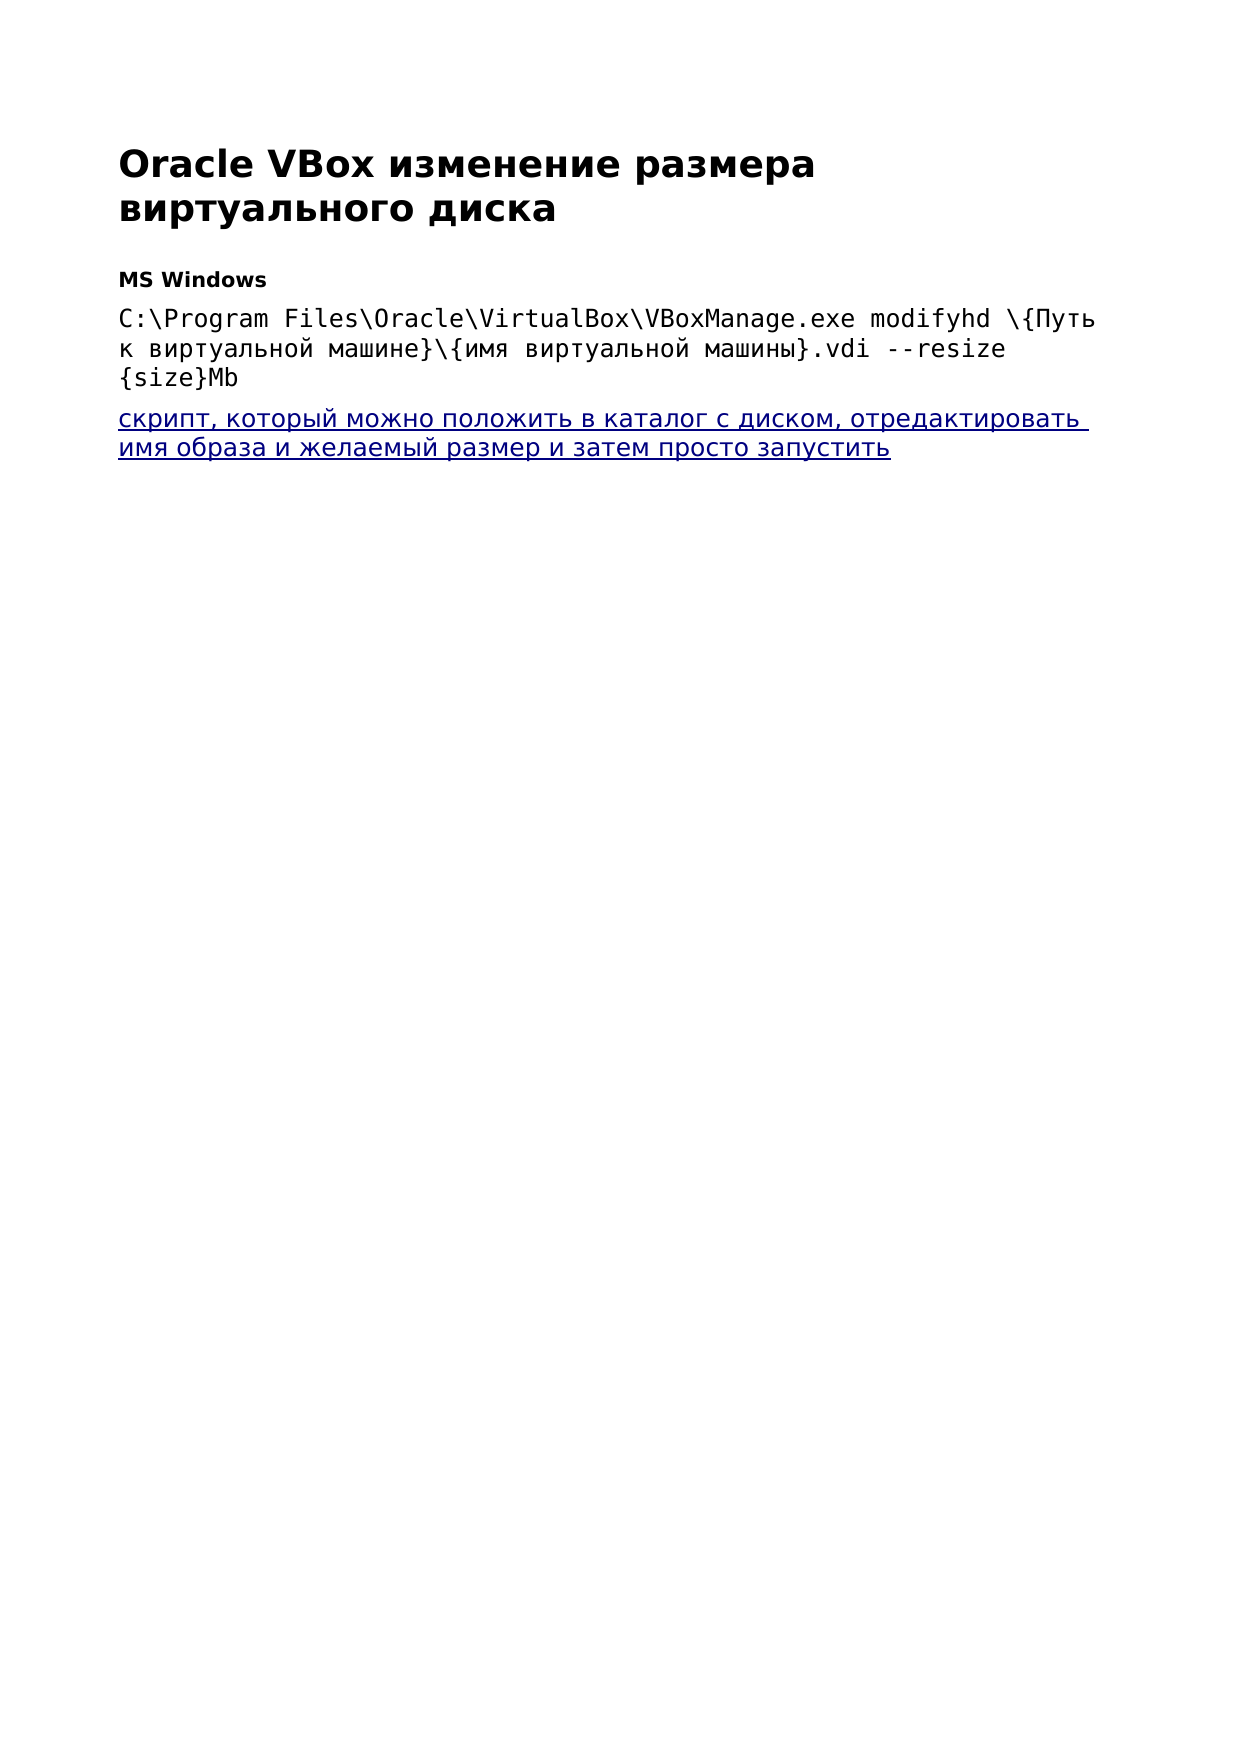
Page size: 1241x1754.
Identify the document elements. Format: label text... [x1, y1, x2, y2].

subtitle MS Windows [118, 268, 1122, 292]
subtitle Oracle VBox изменение размера виртуального диска [118, 143, 1122, 230]
text C:\Program Files\Oracle\VirtualBox\VBoxManage.exe modifyhd \{Путь к виртуальной машине}\{имя виртуальной машины}.vdi --resize {size}Mb [118, 305, 1122, 392]
text скрипт, который можно положить в каталог с диском, отредактировать имя образа и желаемый размер и затем просто запустить [118, 404, 1122, 462]
